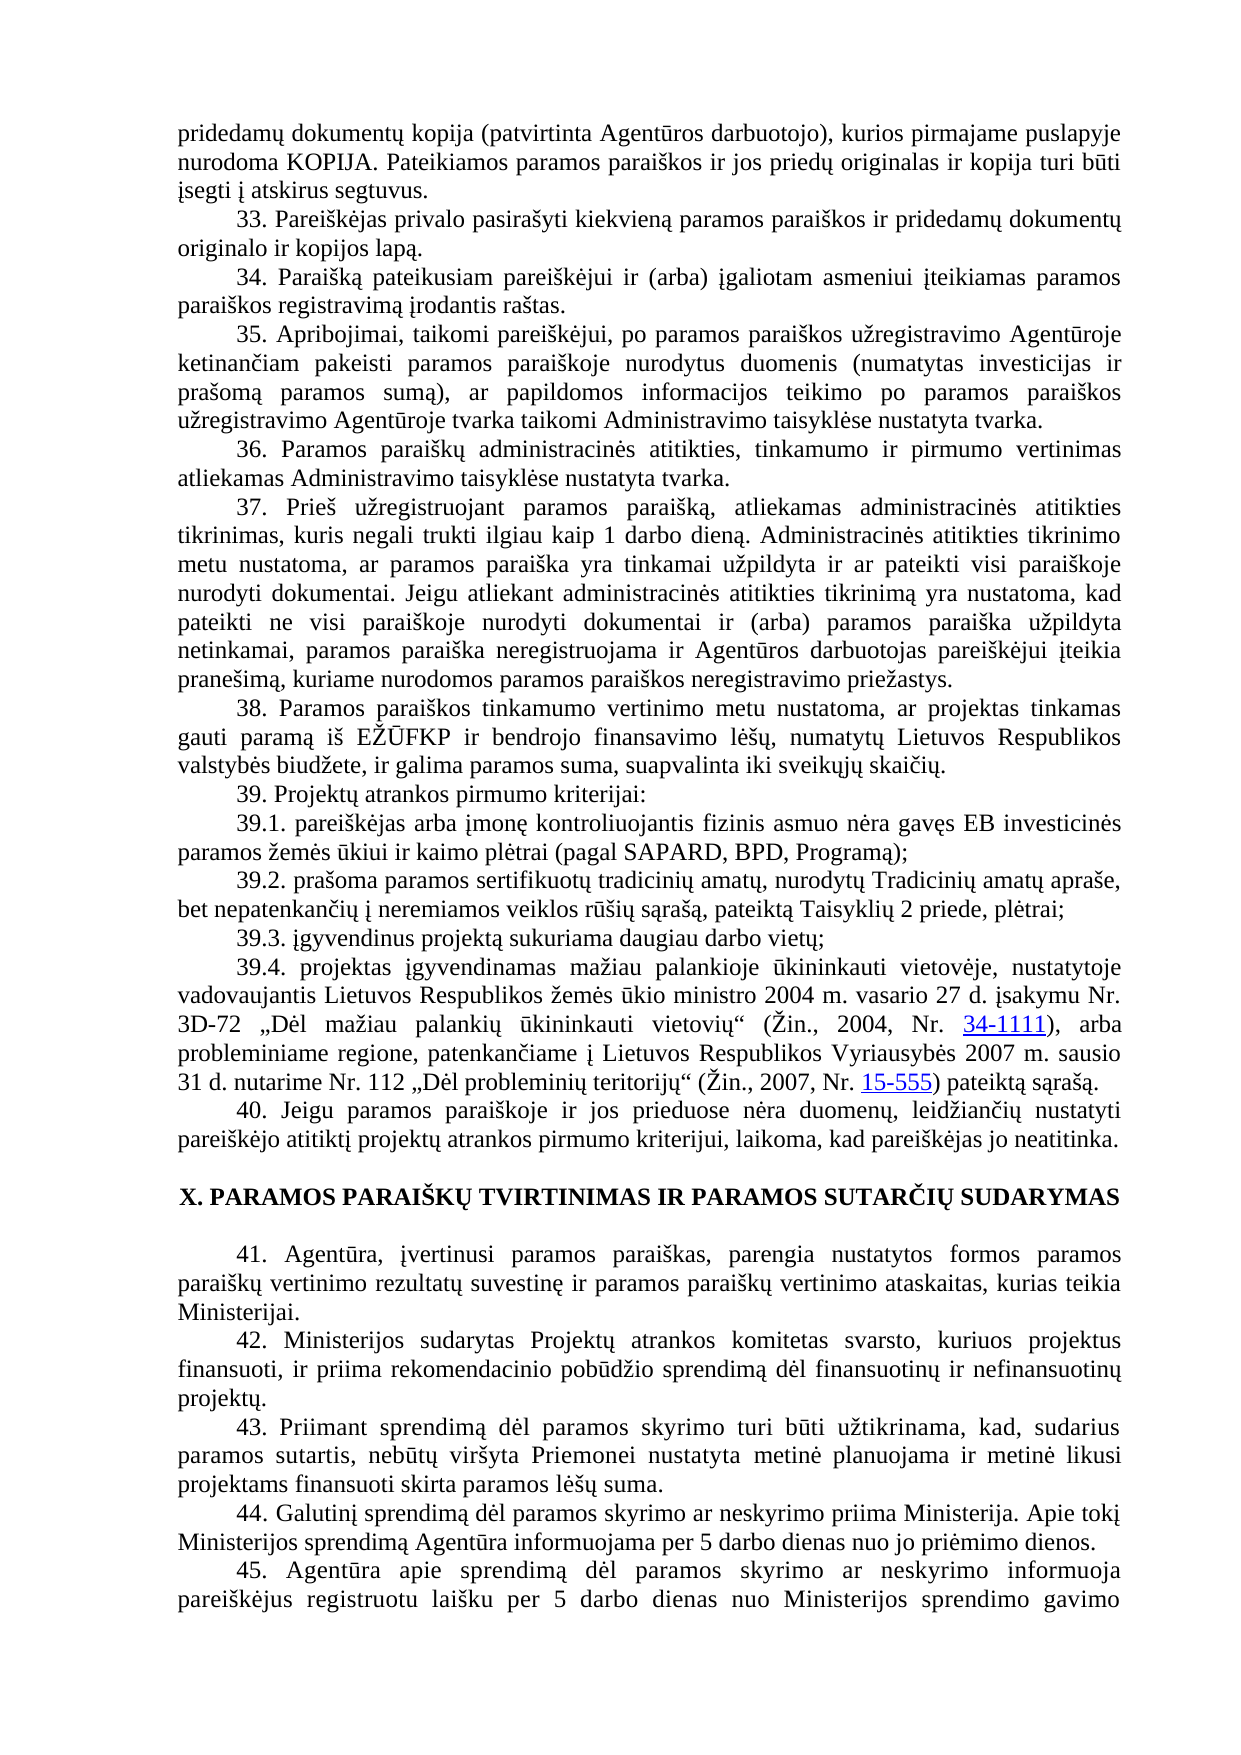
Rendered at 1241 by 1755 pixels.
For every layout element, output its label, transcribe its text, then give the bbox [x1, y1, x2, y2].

text 37. Prieš užregistruojant paramos paraišką, atliekamas administracinės atitikties tikrinimas, kuris negali trukti ilgiau kaip 1 darbo dieną. Administracinės atitikties tikrinimo metu nustatoma, ar paramos paraiška yra tinkamai užpildyta ir ar pateikti visi paraiškoje nurodyti dokumentai. Jeigu atliekant administracinės atitikties tikrinimą yra nustatoma, kad pateikti ne visi paraiškoje nurodyti dokumentai ir (arba) paramos paraiška užpildyta netinkamai, paramos paraiška neregistruojama ir Agentūros darbuotojas pareiškėjui įteikia pranešimą, kuriame nurodomos paramos paraiškos neregistravimo priežastys. [177, 492, 1122, 693]
text pridedamų dokumentų kopija (patvirtinta Agentūros darbuotojo), kurios pirmajame puslapyje nurodoma KOPIJA. Pateikiamos paramos paraiškos ir jos priedų originalas ir kopija turi būti įsegti į atskirus segtuvus. [177, 118, 1122, 204]
text 33. Pareiškėjas privalo pasirašyti kiekvieną paramos paraiškos ir pridedamų dokumentų originalo ir kopijos lapą. [177, 204, 1122, 262]
text 42. Ministerijos sudarytas Projektų atrankos komitetas svarsto, kuriuos projektus finansuoti, ir priima rekomendacinio pobūdžio sprendimą dėl finansuotinų ir nefinansuotinų projektų. [177, 1326, 1122, 1412]
text 36. Paramos paraiškų administracinės atitikties, tinkamumo ir pirmumo vertinimas atliekamas Administravimo taisyklėse nustatyta tvarka. [177, 434, 1122, 492]
text 39. Projektų atrankos pirmumo kriterijai: [177, 779, 1122, 808]
text 40. Jeigu paramos paraiškoje ir jos prieduose nėra duomenų, leidžiančių nustatyti pareiškėjo atitiktį projektų atrankos pirmumo kriterijui, laikoma, kad pareiškėjas jo neatitinka. [177, 1096, 1122, 1153]
text 39.1. pareiškėjas arba įmonę kontroliuojantis fizinis asmuo nėra gavęs EB investicinės paramos žemės ūkiui ir kaimo plėtrai (pagal SAPARD, BPD, Programą); [177, 808, 1122, 866]
text 39.2. prašoma paramos sertifikuotų tradicinių amatų, nurodytų Tradicinių amatų apraše, bet nepatenkančių į neremiamos veiklos rūšių sąrašą, pateiktą Taisyklių 2 priede, plėtrai; [177, 866, 1122, 923]
text 39.4. projektas įgyvendinamas mažiau palankioje ūkininkauti vietovėje, nustatytoje vadovaujantis Lietuvos Respublikos žemės ūkio ministro 2004 m. vasario 27 d. įsakymu Nr. 3D-72 „Dėl mažiau palankių ūkininkauti vietovių“ (Žin., 2004, Nr. 34-1111), arba probleminiame regione, patenkančiame į Lietuvos Respublikos Vyriausybės 2007 m. sausio 31 d. nutarime Nr. 112 „Dėl probleminių teritorijų“ (Žin., 2007, Nr. 15-555) pateiktą sąrašą. [177, 952, 1122, 1096]
text X. PARAMOS PARAIŠKŲ TVIRTINIMAS IR PARAMOS SUTARČIŲ SUDARYMAS [177, 1182, 1122, 1211]
text 41. Agentūra, įvertinusi paramos paraiškas, parengia nustatytos formos paramos paraiškų vertinimo rezultatų suvestinę ir paramos paraiškų vertinimo ataskaitas, kurias teikia Ministerijai. [177, 1239, 1122, 1326]
text 44. Galutinį sprendimą dėl paramos skyrimo ar neskyrimo priima Ministerija. Apie tokį Ministerijos sprendimą Agentūra informuojama per 5 darbo dienas nuo jo priėmimo dienos. [177, 1498, 1122, 1556]
text 39.3. įgyvendinus projektą sukuriama daugiau darbo vietų; [177, 923, 1122, 952]
text 38. Paramos paraiškos tinkamumo vertinimo metu nustatoma, ar projektas tinkamas gauti paramą iš EŽŪFKP ir bendrojo finansavimo lėšų, numatytų Lietuvos Respublikos valstybės biudžete, ir galima paramos suma, suapvalinta iki sveikųjų skaičių. [177, 693, 1122, 779]
text 34. Paraišką pateikusiam pareiškėjui ir (arba) įgaliotam asmeniui įteikiamas paramos paraiškos registravimą įrodantis raštas. [177, 262, 1122, 319]
text 45. Agentūra apie sprendimą dėl paramos skyrimo ar neskyrimo informuoja pareiškėjus registruotu laišku per 5 darbo dienas nuo Ministerijos sprendimo gavimo [177, 1556, 1122, 1613]
text 43. Priimant sprendimą dėl paramos skyrimo turi būti užtikrinama, kad, sudarius paramos sutartis, nebūtų viršyta Priemonei nustatyta metinė planuojama ir metinė likusi projektams finansuoti skirta paramos lėšų suma. [177, 1412, 1122, 1498]
text 35. Apribojimai, taikomi pareiškėjui, po paramos paraiškos užregistravimo Agentūroje ketinančiam pakeisti paramos paraiškoje nurodytus duomenis (numatytas investicijas ir prašomą paramos sumą), ar papildomos informacijos teikimo po paramos paraiškos užregistravimo Agentūroje tvarka taikomi Administravimo taisyklėse nustatyta tvarka. [177, 319, 1122, 434]
